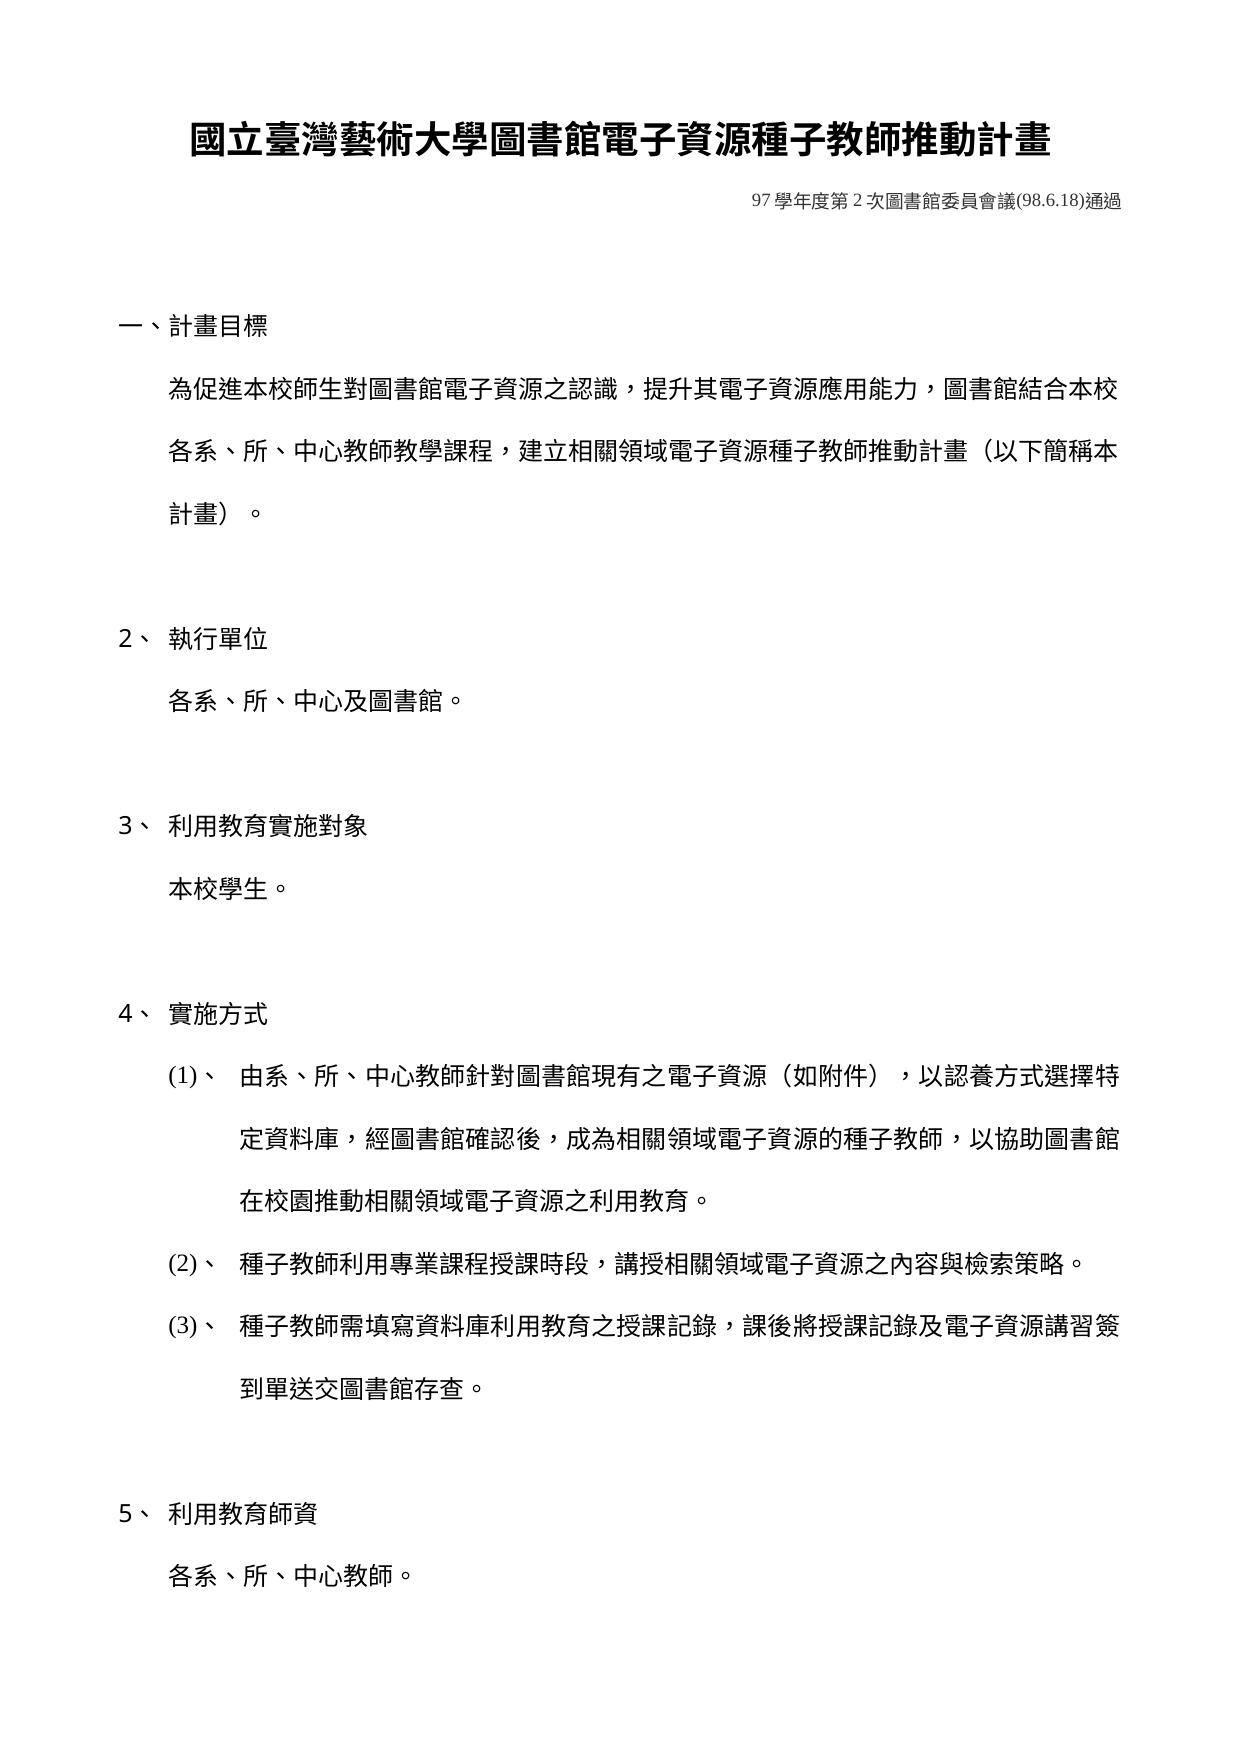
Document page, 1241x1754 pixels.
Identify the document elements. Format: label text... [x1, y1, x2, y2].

list 由系、所、中心教師針對圖書館現有之電子資源（如附件），以認養方式選擇特定資料庫，經圖書館確認後，成為相關領域電子資源的種子教師，以協助圖書館在校園推動相關領域電子資源之利用教育。 [168, 1033, 1122, 1221]
text 本校學生。 [168, 846, 1122, 908]
text 97學年度第2次圖書館委員會議(98.6.18)通過 [118, 158, 1122, 221]
list 利用教育師資 [118, 1471, 1122, 1533]
list 執行單位 [118, 596, 1122, 658]
text 為促進本校師生對圖書館電子資源之認識，提升其電子資源應用能力，圖書館結合本校各系、所、中心教師教學課程，建立相關領域電子資源種子教師推動計畫（以下簡稱本計畫）。 [168, 346, 1122, 533]
text 各系、所、中心及圖書館。 [168, 658, 1122, 721]
list 實施方式 [118, 971, 1122, 1033]
list 利用教育實施對象 [118, 783, 1122, 846]
text 一、計畫目標 [118, 283, 1122, 346]
text 國立臺灣藝術大學圖書館電子資源種子教師推動計畫 [118, 96, 1122, 158]
list 種子教師需填寫資料庫利用教育之授課記錄，課後將授課記錄及電子資源講習簽到單送交圖書館存查。 [168, 1283, 1122, 1408]
text 各系、所、中心教師。 [168, 1533, 1122, 1596]
list 種子教師利用專業課程授課時段，講授相關領域電子資源之內容與檢索策略。 [168, 1221, 1122, 1283]
